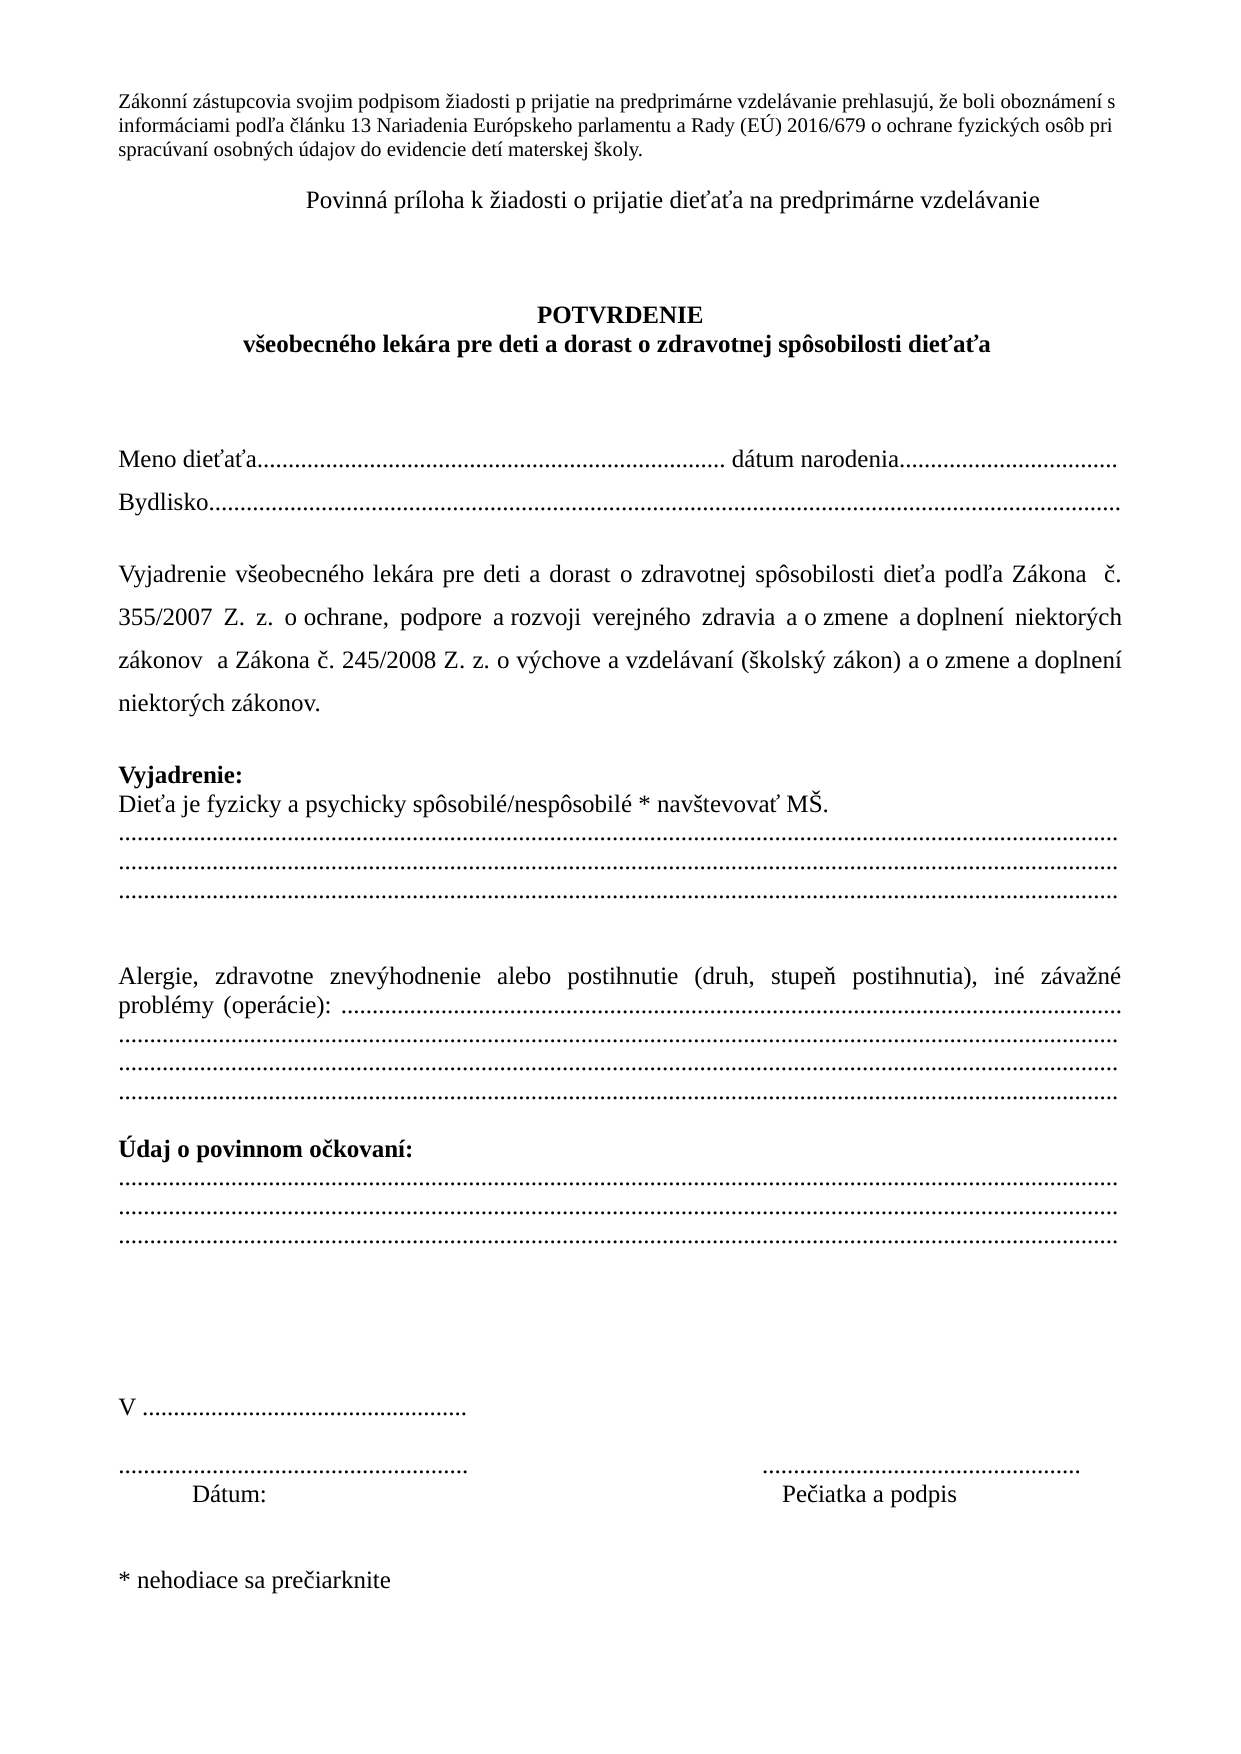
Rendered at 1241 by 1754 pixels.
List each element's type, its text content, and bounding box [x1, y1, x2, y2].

text Údaj o povinnom očkovaní: [118, 1134, 1122, 1162]
text Dieťa je fyzicky a psychicky spôsobilé/nespôsobilé * navštevovať MŠ. [118, 789, 1122, 817]
text Povinná príloha k žiadosti o prijatie dieťaťa na predprimárne vzdelávanie [118, 185, 1122, 214]
text Bydlisko.................................................................................................................................................. [118, 487, 1122, 516]
text Alergie, zdravotne znevýhodnenie alebo postihnutie (druh, stupeň postihnutia), iné závažné problémy (operácie): ............................................................................................................................. ................................................................................................................................................................................................................................................................................................................................................................................................................................................................................................ [118, 961, 1122, 1105]
text všeobecného lekára pre deti a dorast o zdravotnej spôsobilosti dieťaťa [118, 329, 1122, 357]
text * nehodiace sa prečiarknite [118, 1565, 1122, 1594]
text Zákonní zástupcovia svojim podpisom žiadosti p prijatie na predprimárne vzdelávanie prehlasujú, že boli oboznámení s informáciami podľa článku 13 Nariadenia Európskeho parlamentu a Rady (EÚ) 2016/679 o ochrane fyzických osôb pri spracúvaní osobných údajov do evidencie detí materskej školy. [118, 89, 1122, 161]
text Vyjadrenie: [118, 760, 1122, 789]
text V .................................................... [118, 1392, 1122, 1421]
text Vyjadrenie všeobecného lekára pre deti a dorast o zdravotnej spôsobilosti dieťa podľa Zákona č. 355/2007 Z. z. o ochrane, podpore a rozvoji verejného zdravia a o zmene a doplnení niektorých zákonov a Zákona č. 245/2008 Z. z. o výchove a vzdelávaní (školský zákon) a o zmene a doplnení niektorých zákonov. [118, 559, 1122, 717]
text ................................................................................................................................................................ [118, 875, 1122, 904]
text ................................................................................................................................................................................................................................................................................................................................ [118, 817, 1122, 875]
text Meno dieťaťa........................................................................... dátum narodenia................................... [118, 444, 1122, 472]
text ................................................................................................................................................................................................................................................................................................................................................................................................................................................................................................ [118, 1162, 1122, 1249]
text Dátum: Pečiatka a podpis [118, 1479, 1122, 1507]
text POTVRDENIE [118, 300, 1122, 329]
text ........................................................ ................................................... [118, 1450, 1122, 1479]
